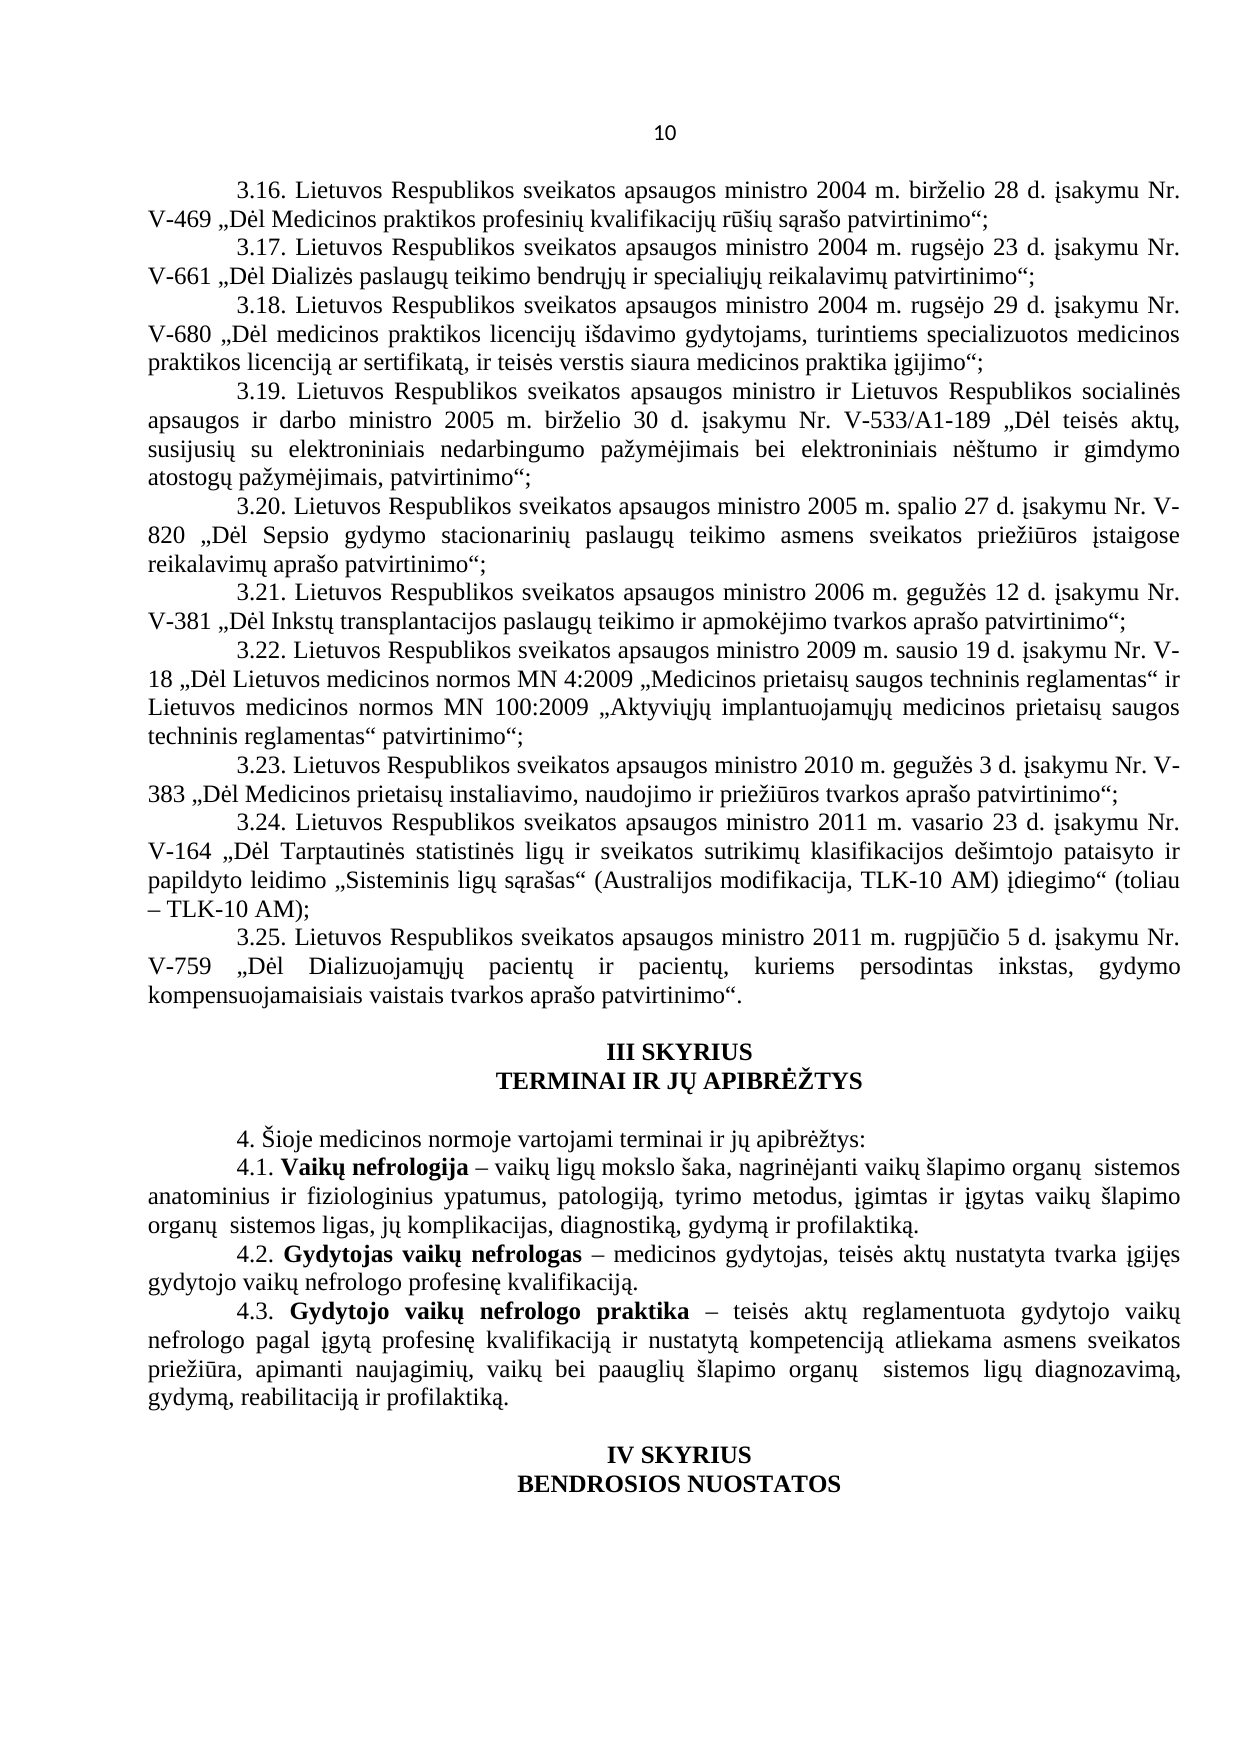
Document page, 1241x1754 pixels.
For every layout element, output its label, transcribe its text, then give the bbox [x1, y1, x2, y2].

text 3.22. Lietuvos Respublikos sveikatos apsaugos ministro 2009 m. sausio 19 d. įsakymu Nr. V-18 „Dėl Lietuvos medicinos normos MN 4:2009 „Medicinos prietaisų saugos techninis reglamentas“ ir Lietuvos medicinos normos MN 100:2009 „Aktyviųjų implantuojamųjų medicinos prietaisų saugos techninis reglamentas“ patvirtinimo“; [148, 635, 1181, 750]
text 3.20. Lietuvos Respublikos sveikatos apsaugos ministro 2005 m. spalio 27 d. įsakymu Nr. V-820 „Dėl Sepsio gydymo stacionarinių paslaugų teikimo asmens sveikatos priežiūros įstaigose reikalavimų aprašo patvirtinimo“; [148, 491, 1181, 577]
text 3.16. Lietuvos Respublikos sveikatos apsaugos ministro 2004 m. birželio 28 d. įsakymu Nr. V-469 „Dėl Medicinos praktikos profesinių kvalifikacijų rūšių sąrašo patvirtinimo“; [148, 175, 1181, 232]
text IV SKYRIUS [177, 1440, 1181, 1469]
text 4.2. Gydytojas vaikų nefrologas – medicinos gydytojas, teisės aktų nustatyta tvarka įgijęs gydytojo vaikų nefrologo profesinę kvalifikaciją. [148, 1239, 1181, 1296]
text 3.24. Lietuvos Respublikos sveikatos apsaugos ministro 2011 m. vasario 23 d. įsakymu Nr. V-164 „Dėl Tarptautinės statistinės ligų ir sveikatos sutrikimų klasifikacijos dešimtojo pataisyto ir papildyto leidimo „Sisteminis ligų sąrašas“ (Australijos modifikacija, TLK-10 AM) įdiegimo“ (toliau – TLK-10 AM); [148, 807, 1181, 922]
text 4. Šioje medicinos normoje vartojami terminai ir jų apibrėžtys: [148, 1124, 1181, 1152]
text 4.3. Gydytojo vaikų nefrologo praktika – teisės aktų reglamentuota gydytojo vaikų nefrologo pagal įgytą profesinę kvalifikaciją ir nustatytą kompetenciją atliekama asmens sveikatos priežiūra, apimanti naujagimių, vaikų bei paauglių šlapimo organų sistemos ligų diagnozavimą, gydymą, reabilitaciją ir profilaktiką. [148, 1296, 1181, 1411]
text 3.25. Lietuvos Respublikos sveikatos apsaugos ministro 2011 m. rugpjūčio 5 d. įsakymu Nr. V-759 „Dėl Dializuojamųjų pacientų ir pacientų, kuriems persodintas inkstas, gydymo kompensuojamaisiais vaistais tvarkos aprašo patvirtinimo“. [148, 922, 1181, 1009]
text III SKYRIUS [177, 1037, 1181, 1066]
text 3.17. Lietuvos Respublikos sveikatos apsaugos ministro 2004 m. rugsėjo 23 d. įsakymu Nr. V-661 „Dėl Dializės paslaugų teikimo bendrųjų ir specialiųjų reikalavimų patvirtinimo“; [148, 232, 1181, 290]
text 3.23. Lietuvos Respublikos sveikatos apsaugos ministro 2010 m. gegužės 3 d. įsakymu Nr. V-383 „Dėl Medicinos prietaisų instaliavimo, naudojimo ir priežiūros tvarkos aprašo patvirtinimo“; [148, 750, 1181, 807]
text 3.21. Lietuvos Respublikos sveikatos apsaugos ministro 2006 m. gegužės 12 d. įsakymu Nr. V-381 „Dėl Inkstų transplantacijos paslaugų teikimo ir apmokėjimo tvarkos aprašo patvirtinimo“; [148, 577, 1181, 635]
text 3.19. Lietuvos Respublikos sveikatos apsaugos ministro ir Lietuvos Respublikos socialinės apsaugos ir darbo ministro 2005 m. birželio 30 d. įsakymu Nr. V-533/A1-189 „Dėl teisės aktų, susijusių su elektroniniais nedarbingumo pažymėjimais bei elektroniniais nėštumo ir gimdymo atostogų pažymėjimais, patvirtinimo“; [148, 376, 1181, 491]
text TERMINAI IR JŲ APIBRĖŽTYS [177, 1066, 1181, 1095]
text 3.18. Lietuvos Respublikos sveikatos apsaugos ministro 2004 m. rugsėjo 29 d. įsakymu Nr. V-680 „Dėl medicinos praktikos licencijų išdavimo gydytojams, turintiems specializuotos medicinos praktikos licenciją ar sertifikatą, ir teisės verstis siaura medicinos praktika įgijimo“; [148, 290, 1181, 376]
text BENDROSIOS NUOSTATOS [177, 1469, 1181, 1497]
text 4.1. Vaikų nefrologija – vaikų ligų mokslo šaka, nagrinėjanti vaikų šlapimo organų sistemos anatominius ir fiziologinius ypatumus, patologiją, tyrimo metodus, įgimtas ir įgytas vaikų šlapimo organų sistemos ligas, jų komplikacijas, diagnostiką, gydymą ir profilaktiką. [148, 1152, 1181, 1239]
